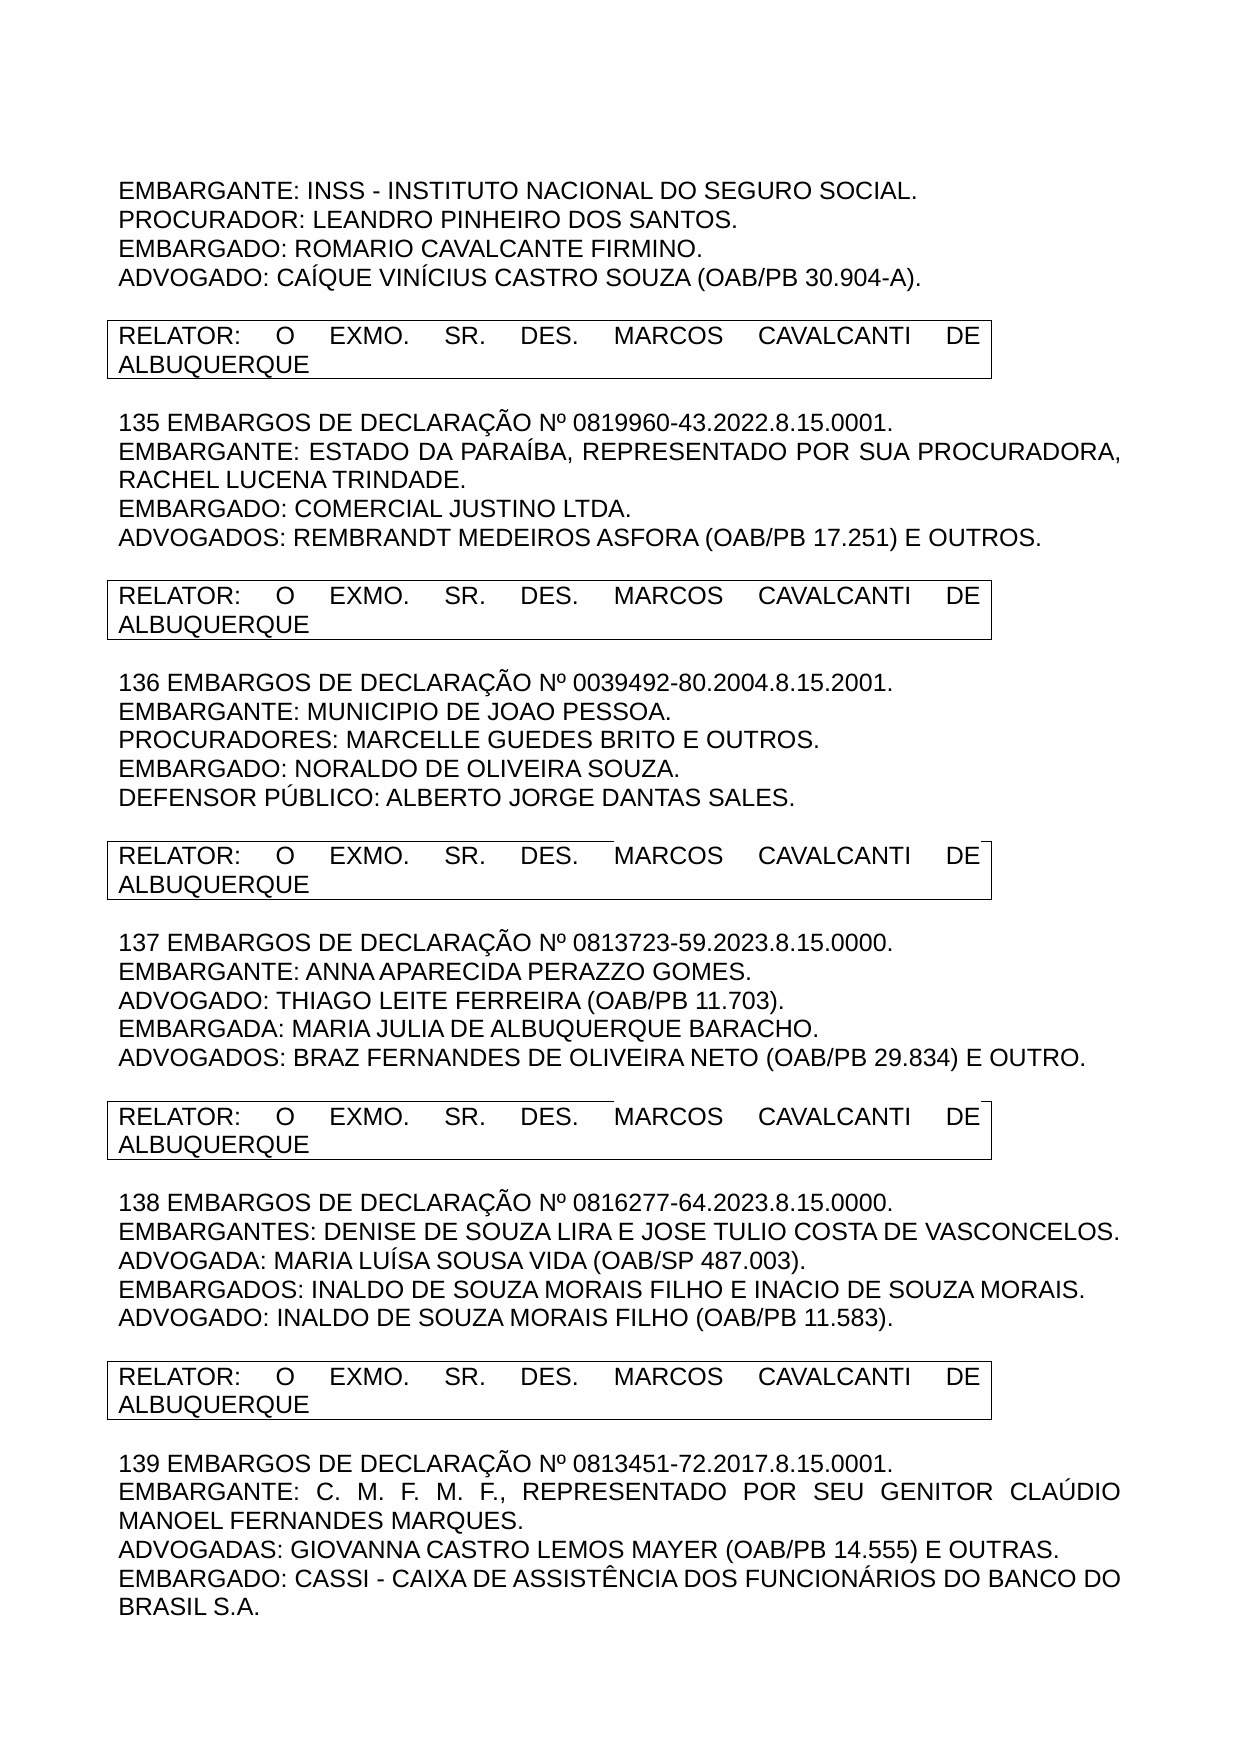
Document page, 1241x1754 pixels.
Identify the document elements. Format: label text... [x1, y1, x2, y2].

text EMBARGADA: MARIA JULIA DE ALBUQUERQUE BARACHO. [118, 1014, 1122, 1043]
text 136 EMBARGOS DE DECLARAÇÃO Nº 0039492-80.2004.8.15.2001. [118, 668, 1122, 697]
text EMBARGANTES: DENISE DE SOUZA LIRA E JOSE TULIO COSTA DE VASCONCELOS. [118, 1217, 1122, 1246]
table_header RELATOR: O EXMO. SR. DES. MARCOS CAVALCANTI DE ALBUQUERQUE [108, 1362, 991, 1419]
table_header RELATOR: O EXMO. SR. DES. MARCOS CAVALCANTI DE ALBUQUERQUE [108, 842, 991, 899]
text ADVOGADO: CAÍQUE VINÍCIUS CASTRO SOUZA (OAB/PB 30.904-A). [118, 263, 1122, 291]
text EMBARGADO: COMERCIAL JUSTINO LTDA. [118, 494, 1122, 523]
text 135 EMBARGOS DE DECLARAÇÃO Nº 0819960-43.2022.8.15.0001. [118, 408, 1122, 437]
text EMBARGADO: ROMARIO CAVALCANTE FIRMINO. [118, 234, 1122, 263]
text ADVOGADOS: BRAZ FERNANDES DE OLIVEIRA NETO (OAB/PB 29.834) E OUTRO. [118, 1043, 1122, 1072]
table_header RELATOR: O EXMO. SR. DES. MARCOS CAVALCANTI DE ALBUQUERQUE [108, 581, 991, 638]
text EMBARGADO: NORALDO DE OLIVEIRA SOUZA. [118, 754, 1122, 783]
text EMBARGANTE: INSS - INSTITUTO NACIONAL DO SEGURO SOCIAL. [118, 176, 1122, 205]
text EMBARGANTE: ESTADO DA PARAÍBA, REPRESENTADO POR SUA PROCURADORA, RACHEL LUCENA TRINDADE. [118, 437, 1122, 494]
text EMBARGANTE: C. M. F. M. F., REPRESENTADO POR SEU GENITOR CLAÚDIO MANOEL FERNANDES MARQUES. [118, 1477, 1122, 1535]
text DEFENSOR PÚBLICO: ALBERTO JORGE DANTAS SALES. [118, 783, 1122, 812]
text 137 EMBARGOS DE DECLARAÇÃO Nº 0813723-59.2023.8.15.0000. [118, 928, 1122, 957]
text ADVOGADAS: GIOVANNA CASTRO LEMOS MAYER (OAB/PB 14.555) E OUTRAS. [118, 1535, 1122, 1564]
text ADVOGADO: THIAGO LEITE FERREIRA (OAB/PB 11.703). [118, 986, 1122, 1014]
table_header RELATOR: O EXMO. SR. DES. MARCOS CAVALCANTI DE ALBUQUERQUE [108, 321, 991, 378]
text PROCURADOR: LEANDRO PINHEIRO DOS SANTOS. [118, 205, 1122, 234]
text 139 EMBARGOS DE DECLARAÇÃO Nº 0813451-72.2017.8.15.0001. [118, 1449, 1122, 1477]
text ADVOGADO: INALDO DE SOUZA MORAIS FILHO (OAB/PB 11.583). [118, 1303, 1122, 1332]
text 138 EMBARGOS DE DECLARAÇÃO Nº 0816277-64.2023.8.15.0000. [118, 1188, 1122, 1217]
text EMBARGADOS: INALDO DE SOUZA MORAIS FILHO E INACIO DE SOUZA MORAIS. [118, 1275, 1122, 1303]
text EMBARGANTE: MUNICIPIO DE JOAO PESSOA. [118, 697, 1122, 726]
text EMBARGANTE: ANNA APARECIDA PERAZZO GOMES. [118, 957, 1122, 986]
text PROCURADORES: MARCELLE GUEDES BRITO E OUTROS. [118, 726, 1122, 754]
table_header RELATOR: O EXMO. SR. DES. MARCOS CAVALCANTI DE ALBUQUERQUE [108, 1102, 991, 1159]
text ADVOGADOS: REMBRANDT MEDEIROS ASFORA (OAB/PB 17.251) E OUTROS. [118, 523, 1122, 552]
text EMBARGADO: CASSI - CAIXA DE ASSISTÊNCIA DOS FUNCIONÁRIOS DO BANCO DO BRASIL S.A. [118, 1564, 1122, 1621]
text ADVOGADA: MARIA LUÍSA SOUSA VIDA (OAB/SP 487.003). [118, 1246, 1122, 1275]
